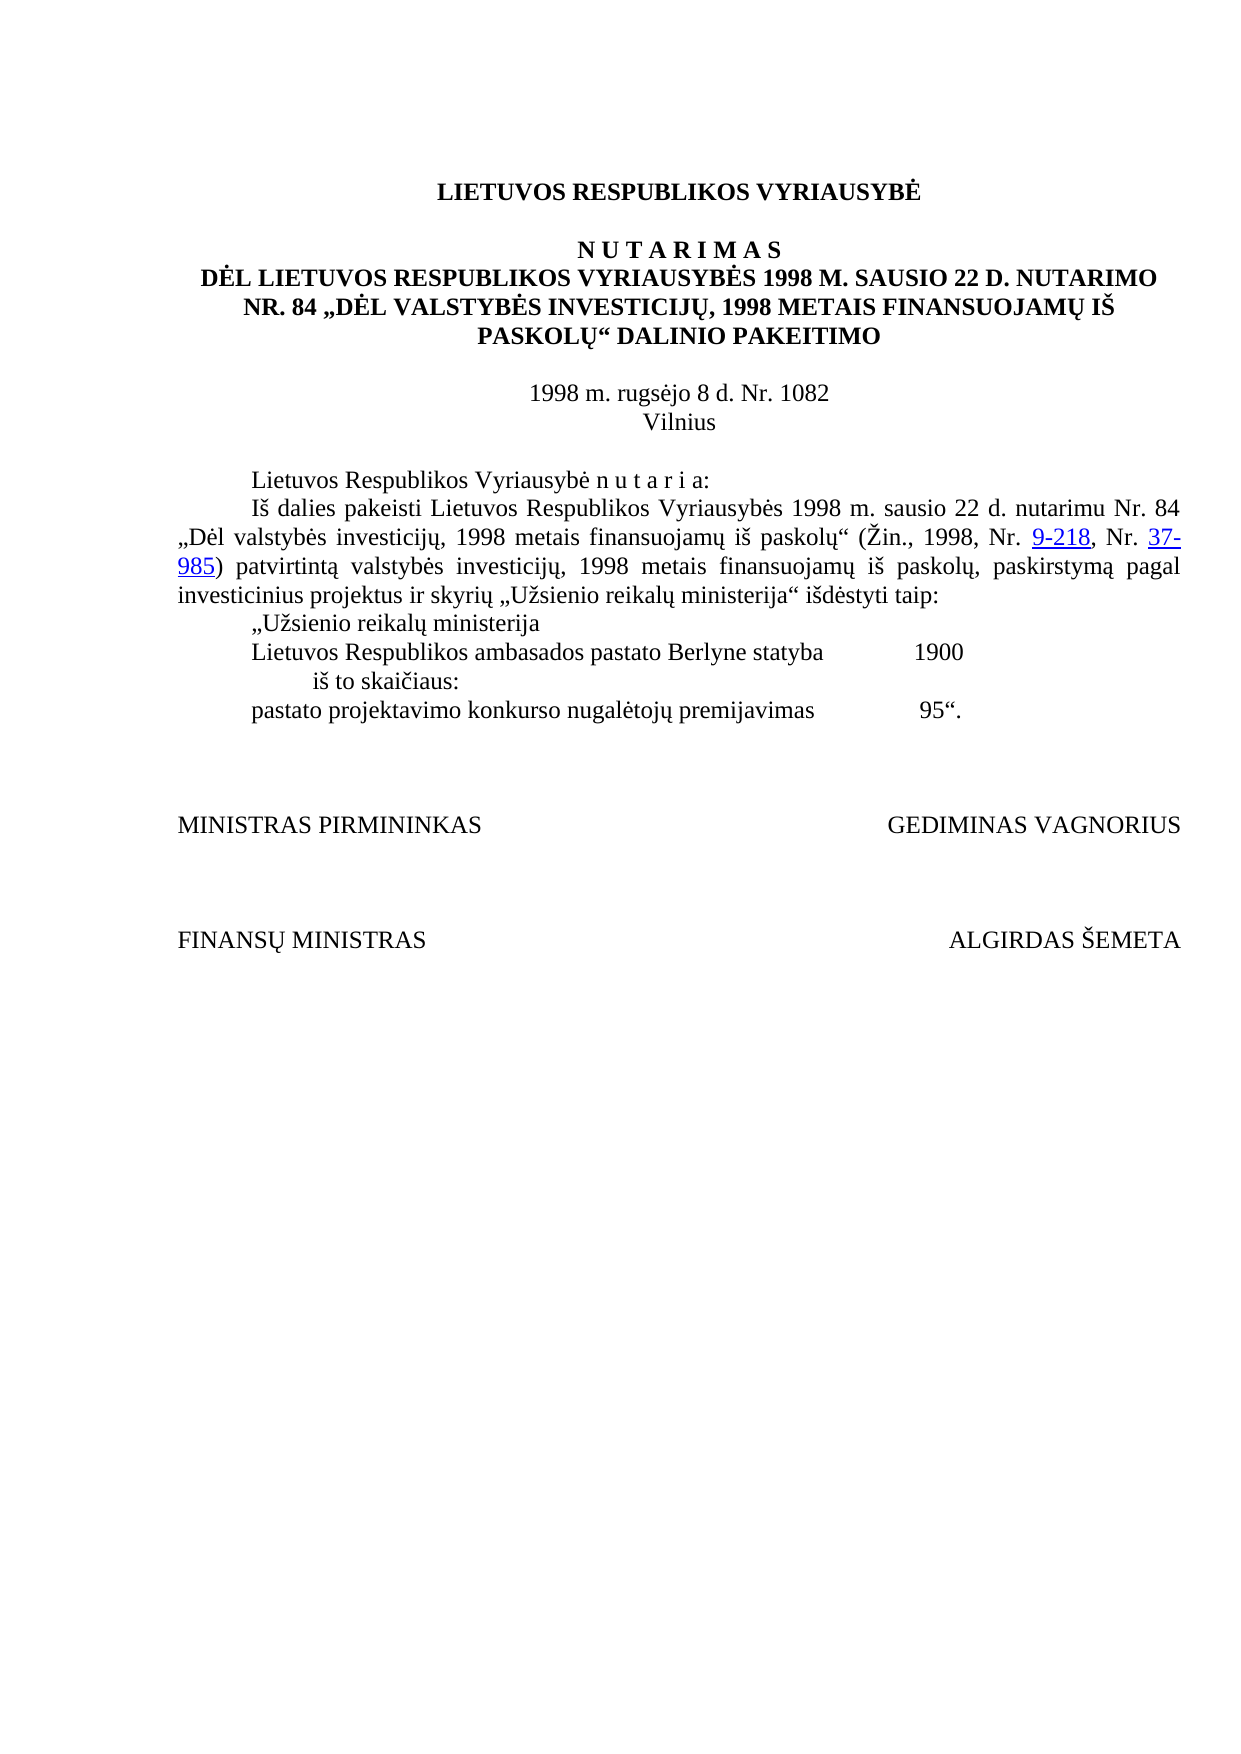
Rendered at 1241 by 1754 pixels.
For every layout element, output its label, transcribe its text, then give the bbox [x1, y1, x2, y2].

text Lietuvos Respublikos Vyriausybė nutaria: [177, 465, 1181, 493]
text iš to skaičiaus: [177, 666, 1181, 695]
text Lietuvos Respublikos ambasados pastato Berlyne statyba 1900 [177, 637, 1181, 666]
text Vilnius [177, 407, 1181, 436]
text Iš dalies pakeisti Lietuvos Respublikos Vyriausybės 1998 m. sausio 22 d. nutarimu Nr. 84 „Dėl valstybės investicijų, 1998 metais finansuojamų iš paskolų“ (Žin., 1998, Nr. 9-218, Nr. 37-985) patvirtintą valstybės investicijų, 1998 metais finansuojamų iš paskolų, paskirstymą pagal investicinius projektus ir skyrių „Užsienio reikalų ministerija“ išdėstyti taip: [177, 493, 1181, 608]
text 1998 m. rugsėjo 8 d. Nr. 1082 [177, 378, 1181, 407]
text pastato projektavimo konkurso nugalėtojų premijavimas 95“. [177, 695, 1181, 723]
text LIETUVOS RESPUBLIKOS VYRIAUSYBĖ [177, 177, 1181, 206]
text „Užsienio reikalų ministerija [177, 608, 1181, 637]
text FINANSŲ MINISTRAS ALGIRDAS ŠEMETA [177, 925, 1181, 953]
text N U T A R I M A S [177, 235, 1181, 263]
text MINISTRAS PIRMININKAS GEDIMINAS VAGNORIUS [177, 810, 1181, 838]
text DĖL LIETUVOS RESPUBLIKOS VYRIAUSYBĖS 1998 M. SAUSIO 22 D. NUTARIMO NR. 84 „DĖL VALSTYBĖS INVESTICIJŲ, 1998 METAIS FINANSUOJAMŲ IŠ PASKOLŲ“ DALINIO PAKEITIMO [177, 263, 1181, 350]
